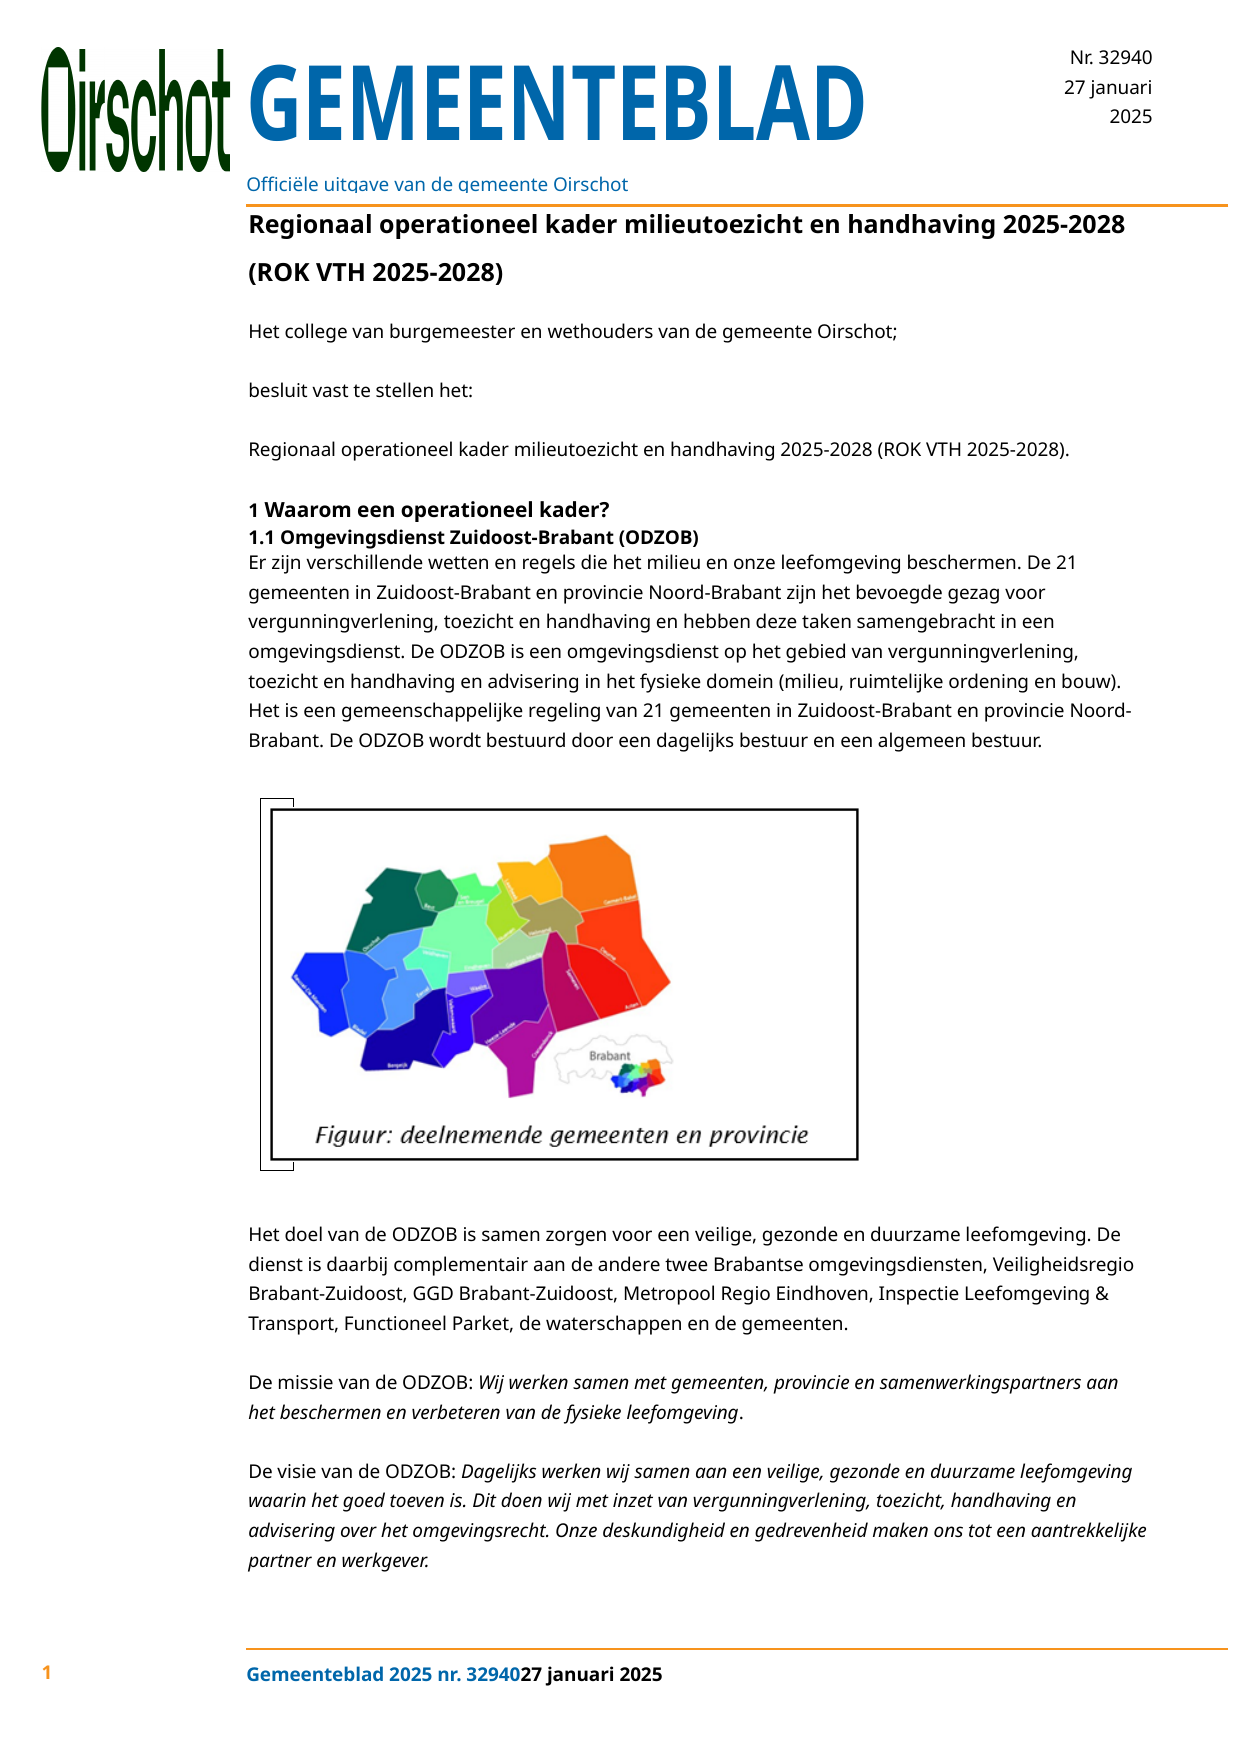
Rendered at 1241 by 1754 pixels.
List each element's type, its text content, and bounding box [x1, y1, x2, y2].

text Regionaal operationeel kader milieutoezicht en handhaving 2025-2028 (ROK VTH 2025-2028) [248, 207, 1152, 288]
text De visie van de ODZOB: Dagelijks werken wij samen aan een veilige, gezonde en duurzame leefomgeving waarin het goed toeven is. Dit doen wij met inzet van vergunningverlening, toezicht, handhaving en advisering over het omgevingsrecht. Onze deskundigheid en gedrevenheid maken ons tot een aantrekkelijke partner en werkgever. [248, 1458, 1152, 1572]
picture [268, 807, 860, 1162]
text besluit vast te stellen het: [248, 377, 1152, 403]
text Het doel van de ODZOB is samen zorgen voor een veilige, gezonde en duurzame leefomgeving. De dienst is daarbij complementair aan de andere twee Brabantse omgevingsdiensten, Veiligheidsregio Brabant-Zuidoost, GGD Brabant-Zuidoost, Metropool Regio Eindhoven, Inspectie Leefomgeving & Transport, Functioneel Parket, de waterschappen en de gemeenten. [248, 1221, 1152, 1336]
text Regionaal operationeel kader milieutoezicht en handhaving 2025-2028 (ROK VTH 2025-2028). [248, 436, 1152, 462]
picture [41, 47, 231, 172]
text 1.1 Omgevingsdienst Zuidoost-Brabant (ODZOB) [248, 524, 1152, 549]
text 1 Waarom een operationeel kader? [248, 495, 1152, 524]
text De missie van de ODZOB: Wij werken samen met gemeenten, provincie en samenwerkingspartners aan het beschermen en verbeteren van de fysieke leefomgeving. [248, 1369, 1152, 1424]
text Het college van burgemeester en wethouders van de gemeente Oirschot; [248, 318, 1152, 344]
text Er zijn verschillende wetten en regels die het milieu en onze leefomgeving beschermen. De 21 gemeenten in Zuidoost-Brabant en provincie Noord-Brabant zijn het bevoegde gezag voor vergunningverlening, toezicht en handhaving en hebben deze taken samengebracht in een omgevingsdienst. De ODZOB is een omgevingsdienst op het gebied van vergunningverlening, toezicht en handhaving en advisering in het fysieke domein (milieu, ruimtelijke ordening en bouw). Het is een gemeenschappelijke regeling van 21 gemeenten in Zuidoost-Brabant en provincie Noord-Brabant. De ODZOB wordt bestuurd door een dagelijks bestuur en een algemeen bestuur. [248, 549, 1152, 753]
